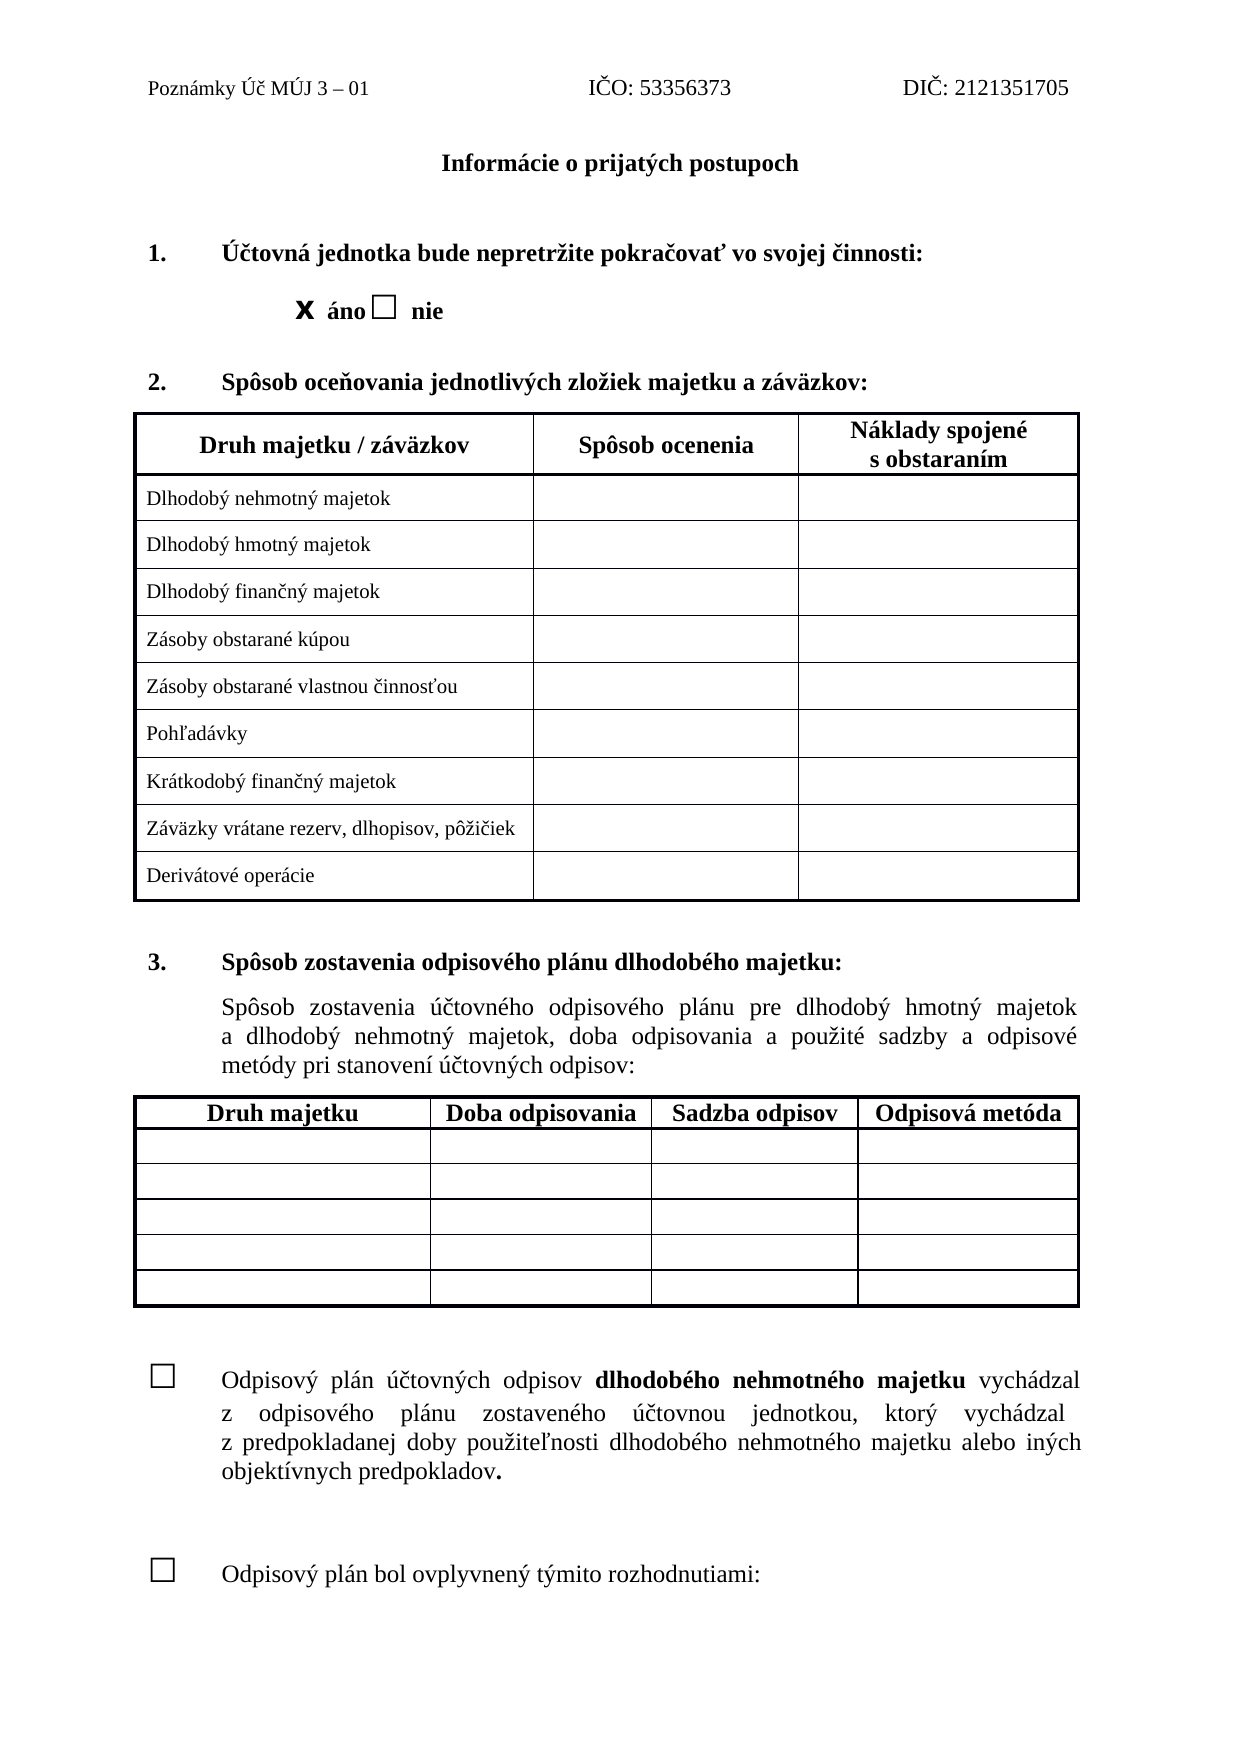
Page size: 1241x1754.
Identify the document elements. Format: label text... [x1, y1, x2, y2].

table_cell Zásoby obstarané kúpou [137, 616, 533, 662]
table_cell [534, 805, 798, 851]
table_cell [859, 1164, 1077, 1198]
table_header Sadzba odpisov [652, 1099, 857, 1127]
table_cell [799, 616, 1077, 662]
table_cell [534, 521, 798, 567]
text 2. Spôsob oceňovania jednotlivých zložiek majetku a záväzkov: [148, 367, 1093, 396]
table_header Druh majetku [137, 1099, 430, 1127]
table_cell [652, 1200, 857, 1233]
table_cell [137, 1130, 430, 1163]
table_header Odpisová metóda [859, 1099, 1077, 1127]
table_cell [431, 1130, 651, 1163]
table_cell [137, 1164, 430, 1198]
table_header Náklady spojené s obstaraním [799, 415, 1077, 473]
table_cell [859, 1235, 1077, 1269]
text ☐ Odpisový plán bol ovplyvnený týmito rozhodnutiami: [148, 1547, 1093, 1592]
table_cell [534, 758, 798, 804]
text Informácie o prijatých postupoch [148, 148, 1093, 176]
text 1. Účtovná jednotka bude nepretržite pokračovať vo svojej činnosti: [148, 238, 1093, 267]
table_cell [534, 663, 798, 709]
text 3. Spôsob zostavenia odpisového plánu dlhodobého majetku: [148, 947, 1093, 976]
table_cell [799, 805, 1077, 851]
table_cell [137, 1235, 430, 1269]
table_cell [799, 521, 1077, 567]
table_cell [534, 710, 798, 757]
table_cell [799, 476, 1077, 520]
table_cell [859, 1200, 1077, 1233]
table_cell [534, 569, 798, 615]
table_cell Záväzky vrátane rezerv, dlhopisov, pôžičiek [137, 805, 533, 851]
text ☐ Odpisový plán účtovných odpisov dlhodobého nehmotného majetku vychádzal z odpisového plánu zostaveného účtovnou jednotkou, ktorý vychádzal z predpokladanej doby použiteľnosti dlhodobého nehmotného majetku alebo iných objektívnych predpokladov. [148, 1353, 1093, 1484]
table_cell [859, 1130, 1077, 1163]
table_cell Dlhodobý finančný majetok [137, 569, 533, 615]
table_cell [534, 852, 798, 898]
table_cell Pohľadávky [137, 710, 533, 757]
table_cell [534, 616, 798, 662]
text x áno ☐ nie [148, 284, 1093, 329]
table_cell Derivátové operácie [137, 852, 533, 898]
table_header Spôsob ocenenia [534, 415, 798, 473]
table_cell [799, 569, 1077, 615]
table_cell [859, 1271, 1077, 1304]
table_cell [799, 663, 1077, 709]
table_cell [431, 1235, 651, 1269]
table_cell [799, 710, 1077, 757]
table_cell [652, 1164, 857, 1198]
table_cell Zásoby obstarané vlastnou činnosťou [137, 663, 533, 709]
table_header Doba odpisovania [431, 1099, 651, 1127]
table_cell [652, 1130, 857, 1163]
table_header Druh majetku / záväzkov [137, 415, 533, 473]
table_cell Dlhodobý nehmotný majetok [137, 476, 533, 520]
table_cell [431, 1200, 651, 1233]
table_cell [799, 758, 1077, 804]
table_cell [431, 1164, 651, 1198]
table_cell Dlhodobý hmotný majetok [137, 521, 533, 567]
table_cell [799, 852, 1077, 898]
table_cell Krátkodobý finančný majetok [137, 758, 533, 804]
table_cell [137, 1200, 430, 1233]
table_cell [652, 1235, 857, 1269]
table_cell [534, 476, 798, 520]
text Spôsob zostavenia účtovného odpisového plánu pre dlhodobý hmotný majetok a dlhodobý nehmotný majetok, doba odpisovania a použité sadzby a odpisové metódy pri stanovení účtovných odpisov: [221, 992, 1093, 1079]
table_cell [652, 1271, 857, 1304]
table_cell [137, 1271, 430, 1304]
table_cell [431, 1271, 651, 1304]
